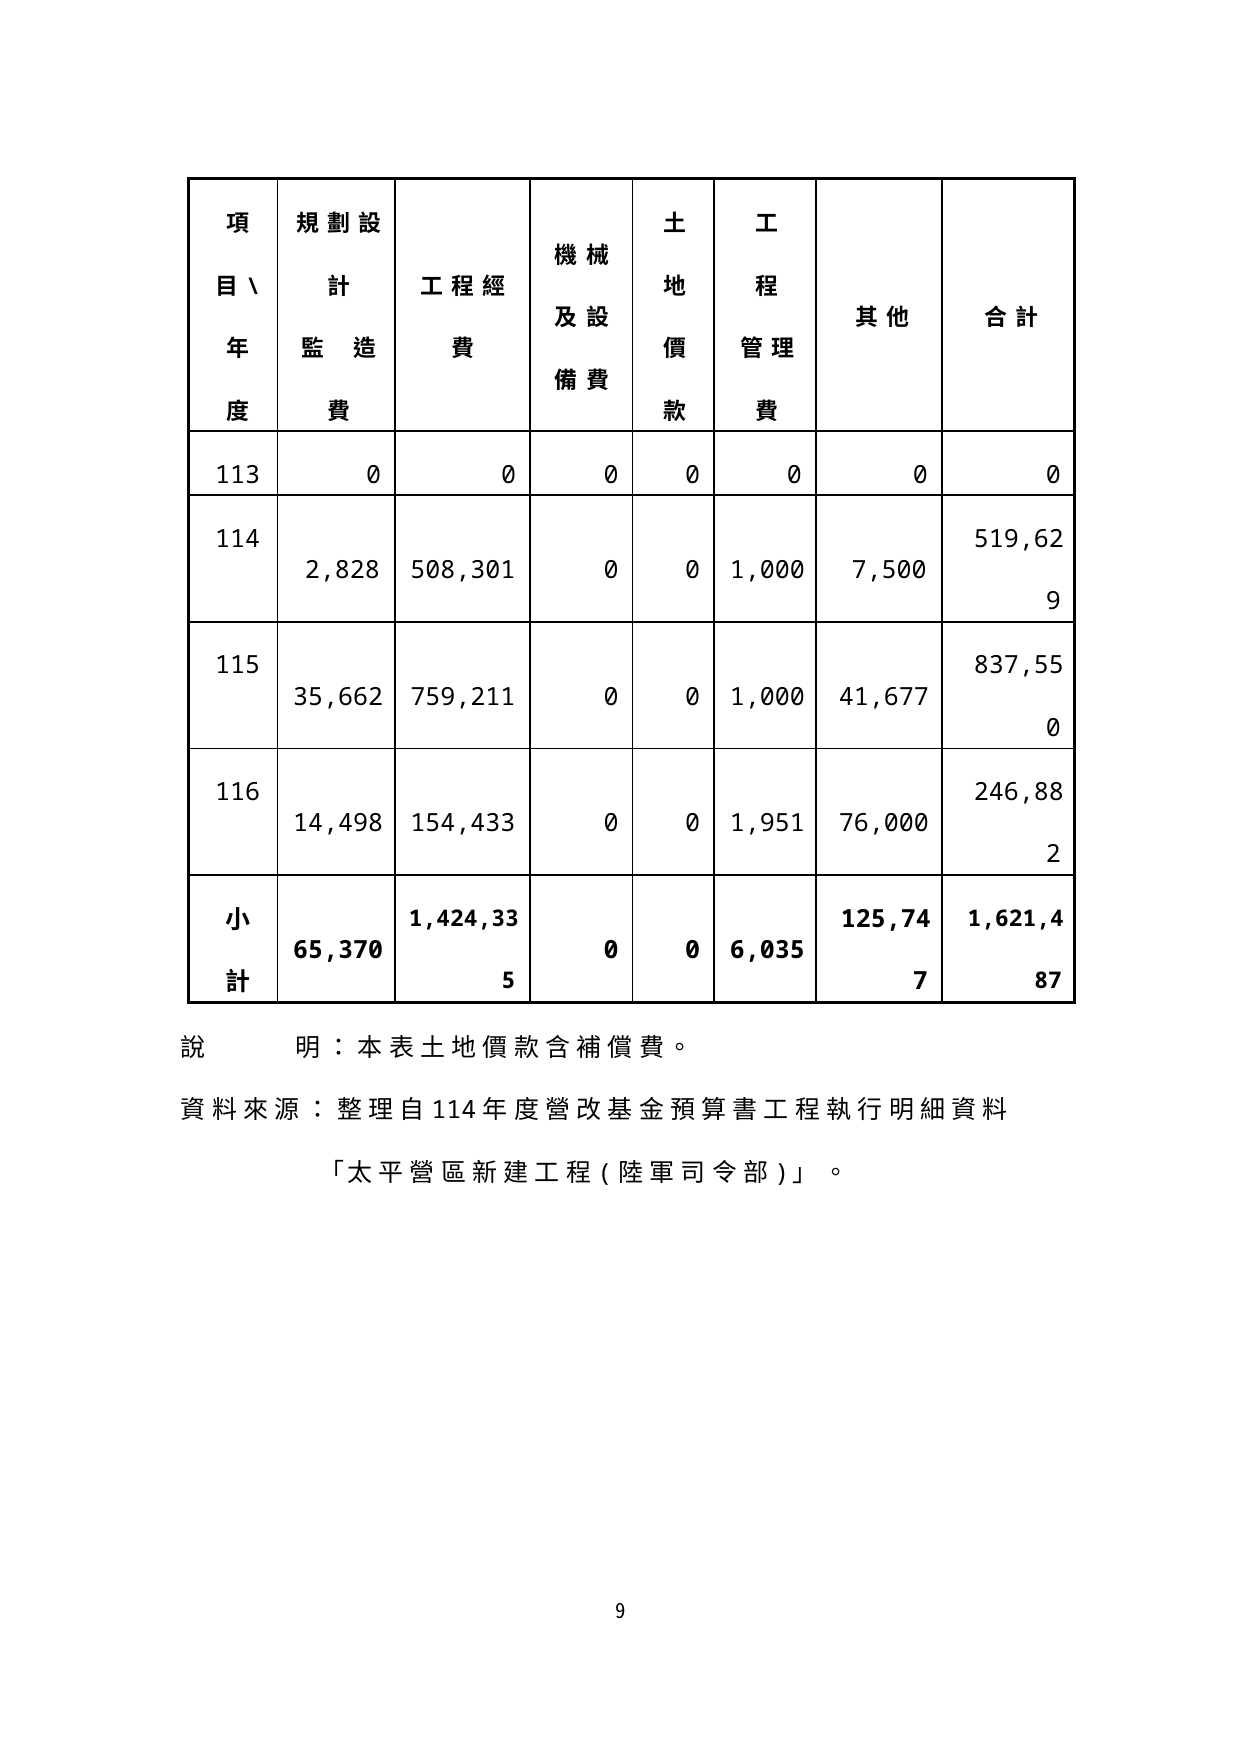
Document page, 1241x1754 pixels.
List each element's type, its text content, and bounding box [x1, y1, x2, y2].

table_cell 0 [715, 432, 815, 494]
table_cell 125,747 [817, 876, 941, 1001]
table_cell 114 [190, 496, 277, 621]
table_cell 0 [633, 432, 713, 494]
table_cell 246,882 [943, 749, 1073, 874]
table_header 合計 [943, 180, 1073, 430]
table_cell 154,433 [396, 749, 529, 874]
table_cell 116 [190, 749, 277, 874]
table_cell 0 [943, 432, 1073, 494]
table_cell 0 [633, 876, 713, 1001]
table_cell 0 [278, 432, 394, 494]
table_cell 1,000 [715, 496, 815, 621]
table_header 工程經費 [396, 180, 529, 430]
table_header 規劃設計 監 造 費 [278, 180, 394, 430]
table_cell 0 [531, 496, 632, 621]
table_cell 1,621,487 [943, 876, 1073, 1001]
table_cell 115 [190, 623, 277, 747]
table_header 工 程 管理費 [715, 180, 815, 430]
table_cell 519,629 [943, 496, 1073, 621]
table_cell 2,828 [278, 496, 394, 621]
table_cell 14,498 [278, 749, 394, 874]
table_cell 113 [190, 432, 277, 494]
table_cell 0 [633, 623, 713, 747]
text 資料來源：整理自114年度營改基金預算書工程執行明細資料「太平營區新建工程(陸軍司令部)」。 [177, 1066, 1063, 1191]
table_header 其他 [817, 180, 941, 430]
table_cell 35,662 [278, 623, 394, 747]
table_cell 6,035 [715, 876, 815, 1001]
table_cell 小計 [190, 876, 277, 1001]
table_cell 0 [633, 749, 713, 874]
table_cell 508,301 [396, 496, 529, 621]
table_header 機械及設備費 [531, 180, 632, 430]
table_cell 0 [531, 432, 632, 494]
text 說 明：本表土地價款含補償費。 [177, 1004, 1063, 1066]
table_header 土地價款 [633, 180, 713, 430]
table_cell 65,370 [278, 876, 394, 1001]
table_cell 0 [531, 876, 632, 1001]
table_cell 759,211 [396, 623, 529, 747]
table_cell 837,550 [943, 623, 1073, 747]
table_cell 0 [817, 432, 941, 494]
table_header 項目\ 年度 [190, 180, 277, 430]
table_cell 7,500 [817, 496, 941, 621]
table_cell 0 [396, 432, 529, 494]
table_cell 0 [633, 496, 713, 621]
table_cell 1,000 [715, 623, 815, 747]
table_cell 1,424,335 [396, 876, 529, 1001]
table_cell 0 [531, 749, 632, 874]
table_cell 41,677 [817, 623, 941, 747]
table_cell 0 [531, 623, 632, 747]
table_cell 76,000 [817, 749, 941, 874]
table_cell 1,951 [715, 749, 815, 874]
